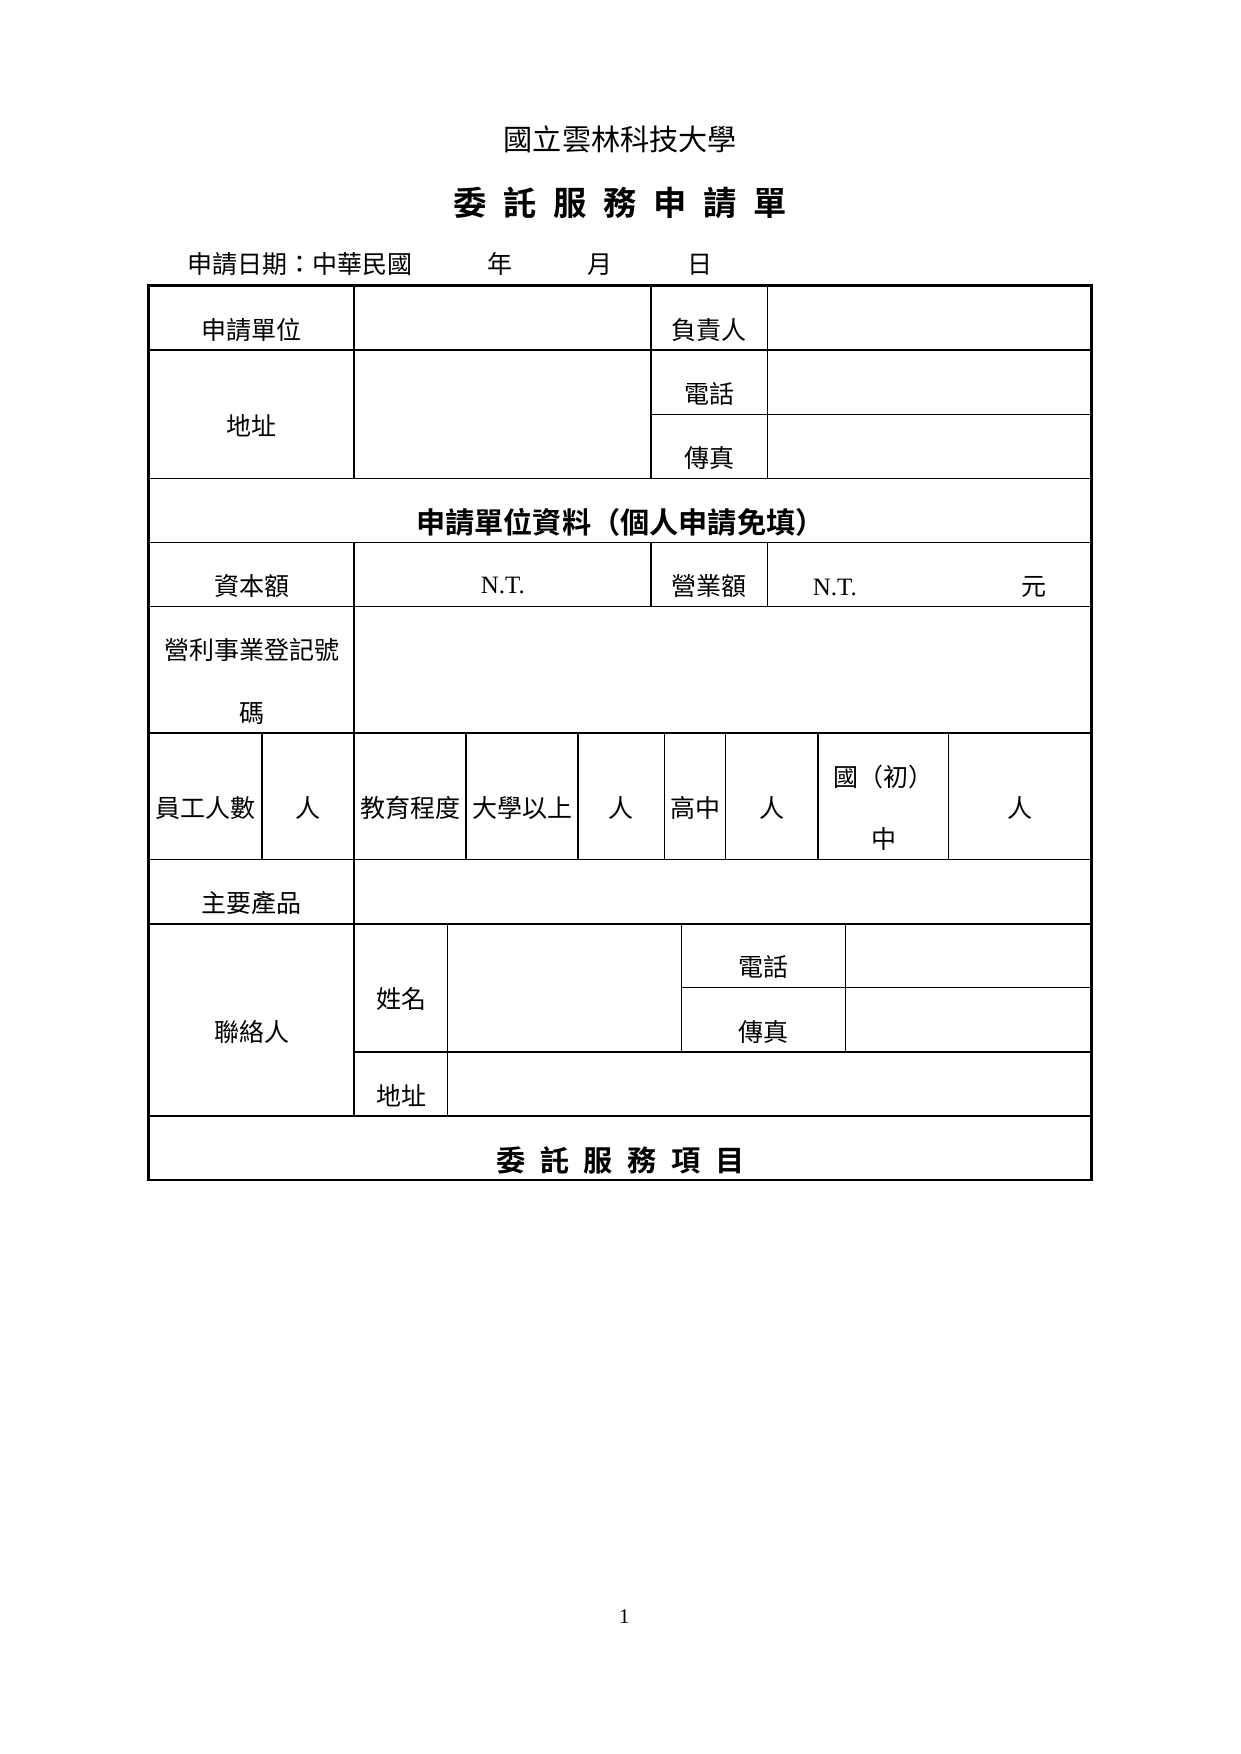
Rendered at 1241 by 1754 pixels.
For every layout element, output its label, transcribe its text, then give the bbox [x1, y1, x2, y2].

table_cell [768, 415, 1090, 477]
table_header [768, 287, 1090, 349]
table_cell 傳真 [652, 415, 767, 477]
table_cell 員工人數 [150, 734, 261, 859]
table_cell N.T. 元 [768, 543, 1090, 606]
table_cell 人 [949, 734, 1090, 859]
table_cell 教育程度 [355, 734, 465, 859]
table_cell 傳真 [682, 988, 845, 1051]
table_cell 姓名 [355, 925, 447, 1051]
text 國立雲林科技大學 [187, 96, 1053, 159]
table_cell 電話 [682, 925, 845, 987]
table_cell [355, 351, 650, 477]
table_cell 國（初）中 [819, 734, 948, 859]
table_cell [355, 860, 1090, 923]
table_cell 資本額 [150, 543, 353, 606]
table_cell [846, 925, 1090, 987]
table_cell [846, 988, 1090, 1051]
table_cell [355, 607, 1090, 732]
table_cell 地址 [150, 351, 353, 477]
table_cell 電話 [652, 351, 767, 413]
table_cell 地址 [355, 1053, 447, 1115]
table_cell 聯絡人 [150, 925, 353, 1115]
table_cell N.T. [355, 543, 650, 606]
table_cell 申請單位資料（個人申請免填） [150, 479, 1090, 542]
table_cell 人 [263, 734, 353, 859]
table_cell 大學以上 [467, 734, 577, 859]
table_cell 人 [726, 734, 817, 859]
table_cell 委 託 服 務 項 目 [150, 1117, 1090, 1179]
table_cell 人 [579, 734, 664, 859]
table_cell 主要產品 [150, 860, 353, 923]
table_cell 高中 [665, 734, 725, 859]
table_header 申請單位 [150, 287, 353, 349]
table_cell [448, 1053, 1090, 1115]
table_cell [768, 351, 1090, 413]
table_header 負責人 [652, 287, 767, 349]
table_header [355, 287, 650, 349]
text 委 託 服 務 申 請 單 [187, 159, 1053, 221]
table_cell 營業額 [652, 543, 767, 606]
text 申請日期：中華民國 年 月 日 [187, 221, 1053, 284]
table_cell [448, 925, 681, 1051]
table_cell 營利事業登記號碼 [150, 607, 353, 732]
